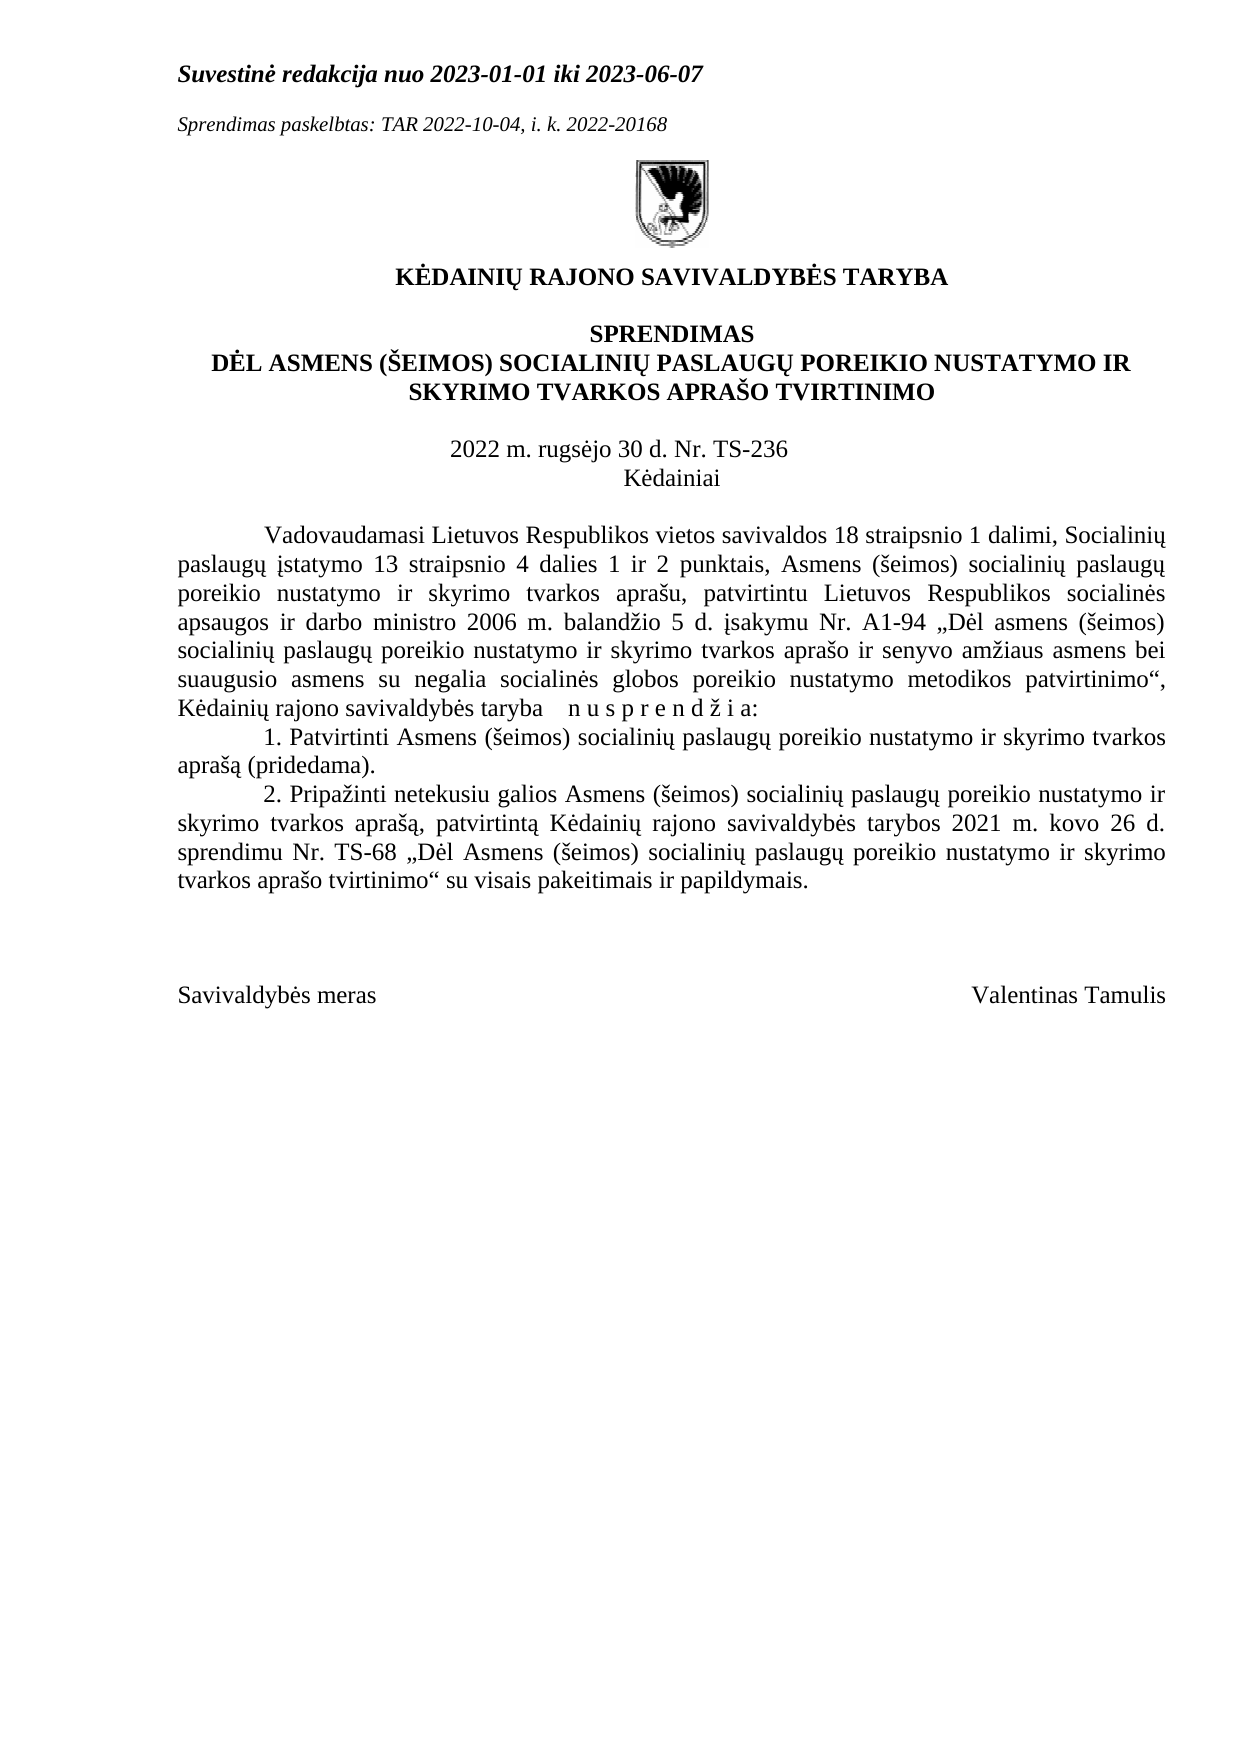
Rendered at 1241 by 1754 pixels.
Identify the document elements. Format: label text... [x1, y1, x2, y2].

text Savivaldybės meras Valentinas Tamulis [177, 981, 1167, 1009]
text Sprendimas paskelbtas: TAR 2022-10-04, i. k. 2022-20168 [177, 112, 1167, 136]
text DĖL ASMENS (ŠEIMOS) SOCIALINIŲ PASLAUGŲ POREIKIO NUSTATYMO IR SKYRIMO TVARKOS APRAŠO TVIRTINIMO [176, 348, 1167, 406]
text 1. Patvirtinti Asmens (šeimos) socialinių paslaugų poreikio nustatymo ir skyrimo tvarkos aprašą (pridedama). [177, 722, 1167, 779]
text Vadovaudamasi Lietuvos Respublikos vietos savivaldos 18 straipsnio 1 dalimi, Socialinių paslaugų įstatymo 13 straipsnio 4 dalies 1 ir 2 punktais, Asmens (šeimos) socialinių paslaugų poreikio nustatymo ir skyrimo tvarkos aprašu, patvirtintu Lietuvos Respublikos socialinės apsaugos ir darbo ministro 2006 m. balandžio 5 d. įsakymu Nr. A1-94 „Dėl asmens (šeimos) socialinių paslaugų poreikio nustatymo ir skyrimo tvarkos aprašo ir senyvo amžiaus asmens bei suaugusio asmens su negalia socialinės globos poreikio nustatymo metodikos patvirtinimo“, Kėdainių rajono savivaldybės taryba n u s p r e n d ž i a: [177, 521, 1167, 722]
text Suvestinė redakcija nuo 2023-01-01 iki 2023-06-07 [177, 59, 1167, 88]
text 2. Pripažinti netekusiu galios Asmens (šeimos) socialinių paslaugų poreikio nustatymo ir skyrimo tvarkos aprašą, patvirtintą Kėdainių rajono savivaldybės tarybos 2021 m. kovo 26 d. sprendimu Nr. TS-68 „Dėl Asmens (šeimos) socialinių paslaugų poreikio nustatymo ir skyrimo tvarkos aprašo tvirtinimo“ su visais pakeitimais ir papildymais. [177, 779, 1167, 894]
text KĖDAINIŲ RAJONO SAVIVALDYBĖS TARYBA [177, 262, 1167, 291]
text 2022 m. rugsėjo 30 d. Nr. TS-236 [177, 434, 1167, 463]
text SPRENDIMAS [177, 319, 1167, 348]
text Kėdainiai [177, 463, 1167, 492]
